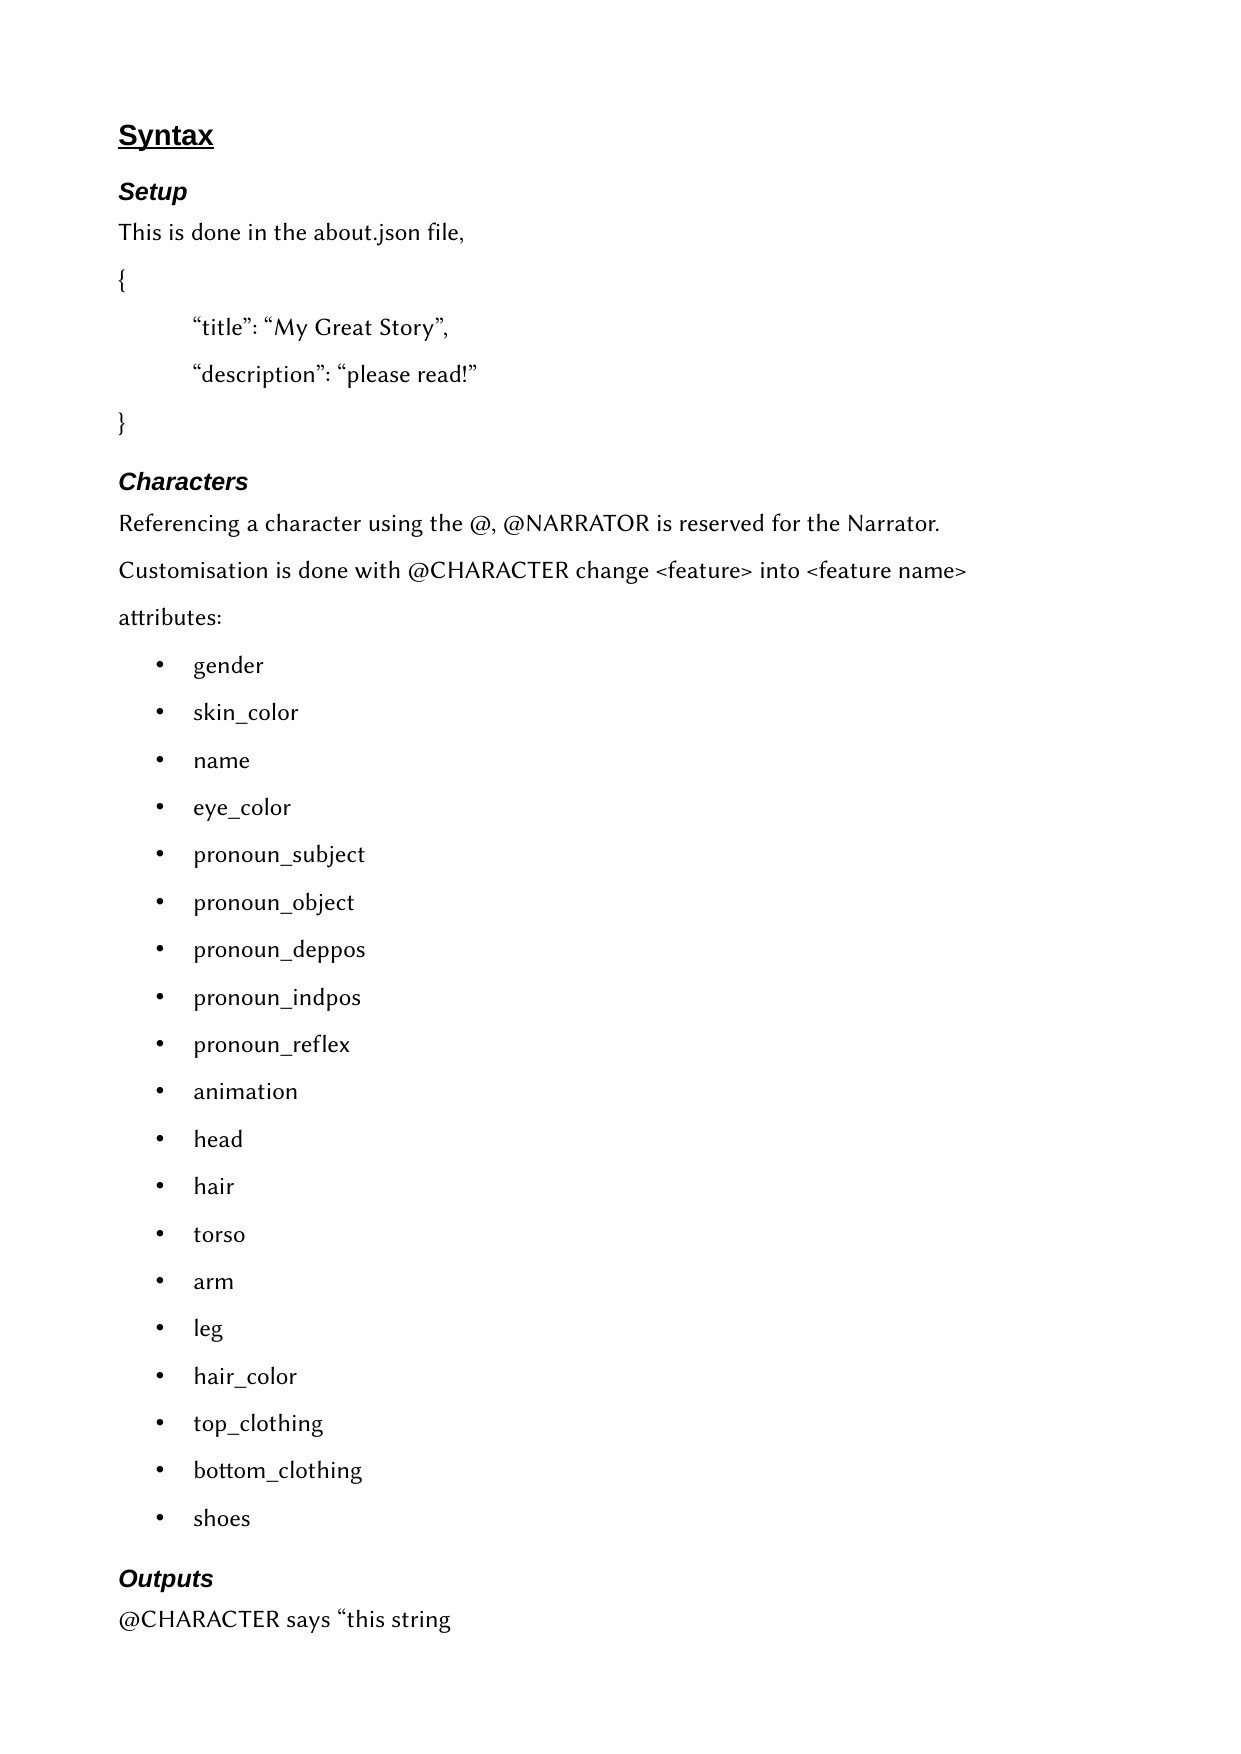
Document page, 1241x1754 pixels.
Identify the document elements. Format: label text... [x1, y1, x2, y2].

subtitle Outputs [118, 1564, 1122, 1593]
text Referencing a character using the @, @NARRATOR is reserved for the Narrator. [118, 509, 1122, 537]
list animation [156, 1077, 1122, 1106]
list pronoun_deppos [156, 935, 1122, 964]
text This is done in the about.json file, [118, 218, 1122, 246]
list name [156, 746, 1122, 774]
subtitle Characters [118, 467, 1122, 496]
text “title”: “My Great Story”, [118, 313, 1122, 341]
text } [118, 407, 1122, 436]
list pronoun_indpos [156, 983, 1122, 1011]
text Customisation is done with @CHARACTER change <feature> into <feature name> [118, 556, 1122, 584]
subtitle Syntax [118, 118, 1122, 152]
list head [156, 1125, 1122, 1153]
text “description”: “please read!” [118, 360, 1122, 389]
list arm [156, 1267, 1122, 1296]
list bottom_clothing [156, 1457, 1122, 1485]
text attributes: [118, 603, 1122, 632]
list skin_color [156, 698, 1122, 727]
list pronoun_subject [156, 840, 1122, 869]
list gender [156, 651, 1122, 679]
list eye_color [156, 793, 1122, 822]
list hair_color [156, 1362, 1122, 1390]
list torso [156, 1219, 1122, 1248]
list top_clothing [156, 1409, 1122, 1438]
list pronoun_object [156, 888, 1122, 916]
subtitle Setup [118, 177, 1122, 205]
text @CHARACTER says “this string [118, 1605, 1122, 1634]
list leg [156, 1314, 1122, 1343]
list shoes [156, 1504, 1122, 1532]
list hair [156, 1172, 1122, 1201]
list pronoun_reflex [156, 1030, 1122, 1058]
text { [118, 265, 1122, 294]
